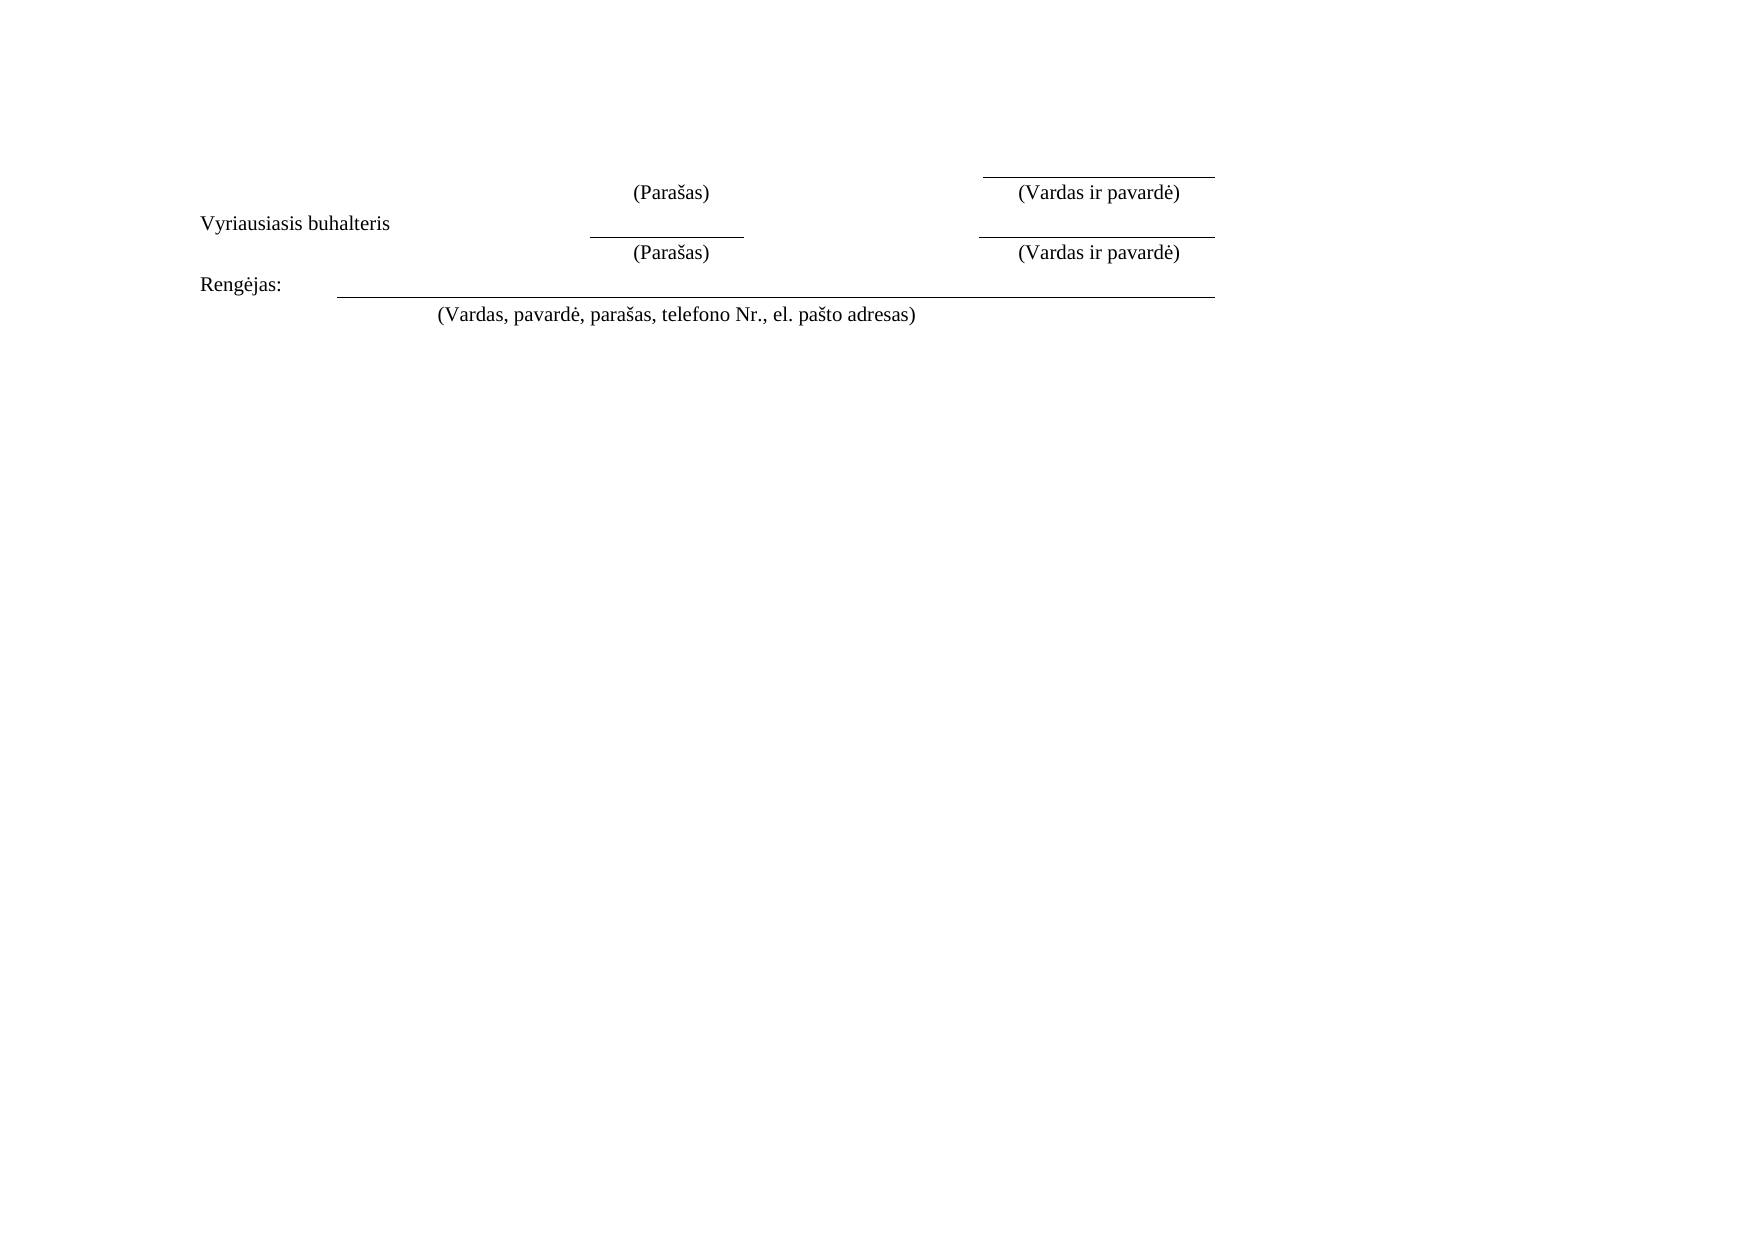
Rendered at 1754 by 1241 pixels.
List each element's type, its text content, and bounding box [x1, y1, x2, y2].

table_cell [590, 268, 744, 297]
table_cell (Vardas ir pavardė) [983, 238, 1215, 268]
table_cell [1323, 268, 1443, 297]
table_cell [1328, 297, 1448, 328]
table_cell [215, 237, 239, 268]
table_cell [1700, 208, 1707, 237]
table_cell [1323, 208, 1443, 237]
table_cell [1443, 208, 1584, 237]
table_cell [1588, 297, 1707, 328]
table_cell [265, 237, 291, 268]
table_cell Vyriausiasis buhalteris [189, 208, 422, 237]
table_cell [265, 177, 291, 208]
table_cell [215, 177, 239, 208]
table_cell [1448, 177, 1588, 208]
table_cell [291, 237, 342, 268]
table_cell Rengėjas: [189, 268, 337, 297]
table_cell (Parašas) [594, 177, 748, 208]
table_cell [422, 208, 590, 237]
table_cell [744, 268, 868, 297]
table_cell [426, 237, 594, 268]
table_cell [1215, 297, 1328, 328]
table_cell [873, 237, 983, 268]
table_cell (Parašas) [594, 237, 748, 268]
table_cell [590, 208, 744, 237]
table_cell [422, 268, 590, 297]
table_cell [342, 177, 426, 208]
table_cell [1588, 177, 1707, 208]
table_cell [979, 268, 1103, 297]
table_cell [748, 237, 873, 268]
table_cell [291, 297, 342, 328]
table_cell [1588, 237, 1707, 268]
table_cell [1448, 297, 1588, 328]
table_cell [1700, 268, 1707, 297]
table_cell [1448, 237, 1588, 268]
table_cell [342, 237, 426, 268]
table_cell [239, 177, 265, 208]
table_cell [291, 177, 342, 208]
table_cell [1210, 208, 1323, 237]
table_cell [1215, 177, 1328, 208]
table_cell [869, 268, 979, 297]
table_cell [1584, 208, 1700, 237]
table_cell [189, 237, 215, 268]
table_cell [1584, 268, 1700, 297]
table_cell [337, 268, 422, 297]
table_cell [426, 177, 594, 208]
table_cell [1443, 268, 1584, 297]
table_cell [189, 177, 215, 208]
table_cell [342, 298, 426, 328]
table_cell [189, 297, 215, 328]
table_cell (Vardas ir pavardė) [983, 178, 1215, 208]
table_cell [1328, 237, 1448, 268]
table_cell [239, 297, 265, 328]
table_cell [979, 208, 1210, 237]
table_cell [1215, 237, 1328, 268]
table_cell [1328, 177, 1448, 208]
table_cell [1210, 268, 1323, 297]
table_cell [869, 208, 979, 237]
table_cell (Vardas, pavardė, parašas, telefono Nr., el. pašto adresas) [426, 298, 1215, 328]
table_cell [873, 177, 983, 208]
table_cell [215, 297, 239, 328]
table_cell [239, 237, 265, 268]
table_cell [744, 208, 868, 237]
table_cell [1104, 268, 1210, 297]
table_cell [748, 177, 873, 208]
table_cell [265, 297, 291, 328]
